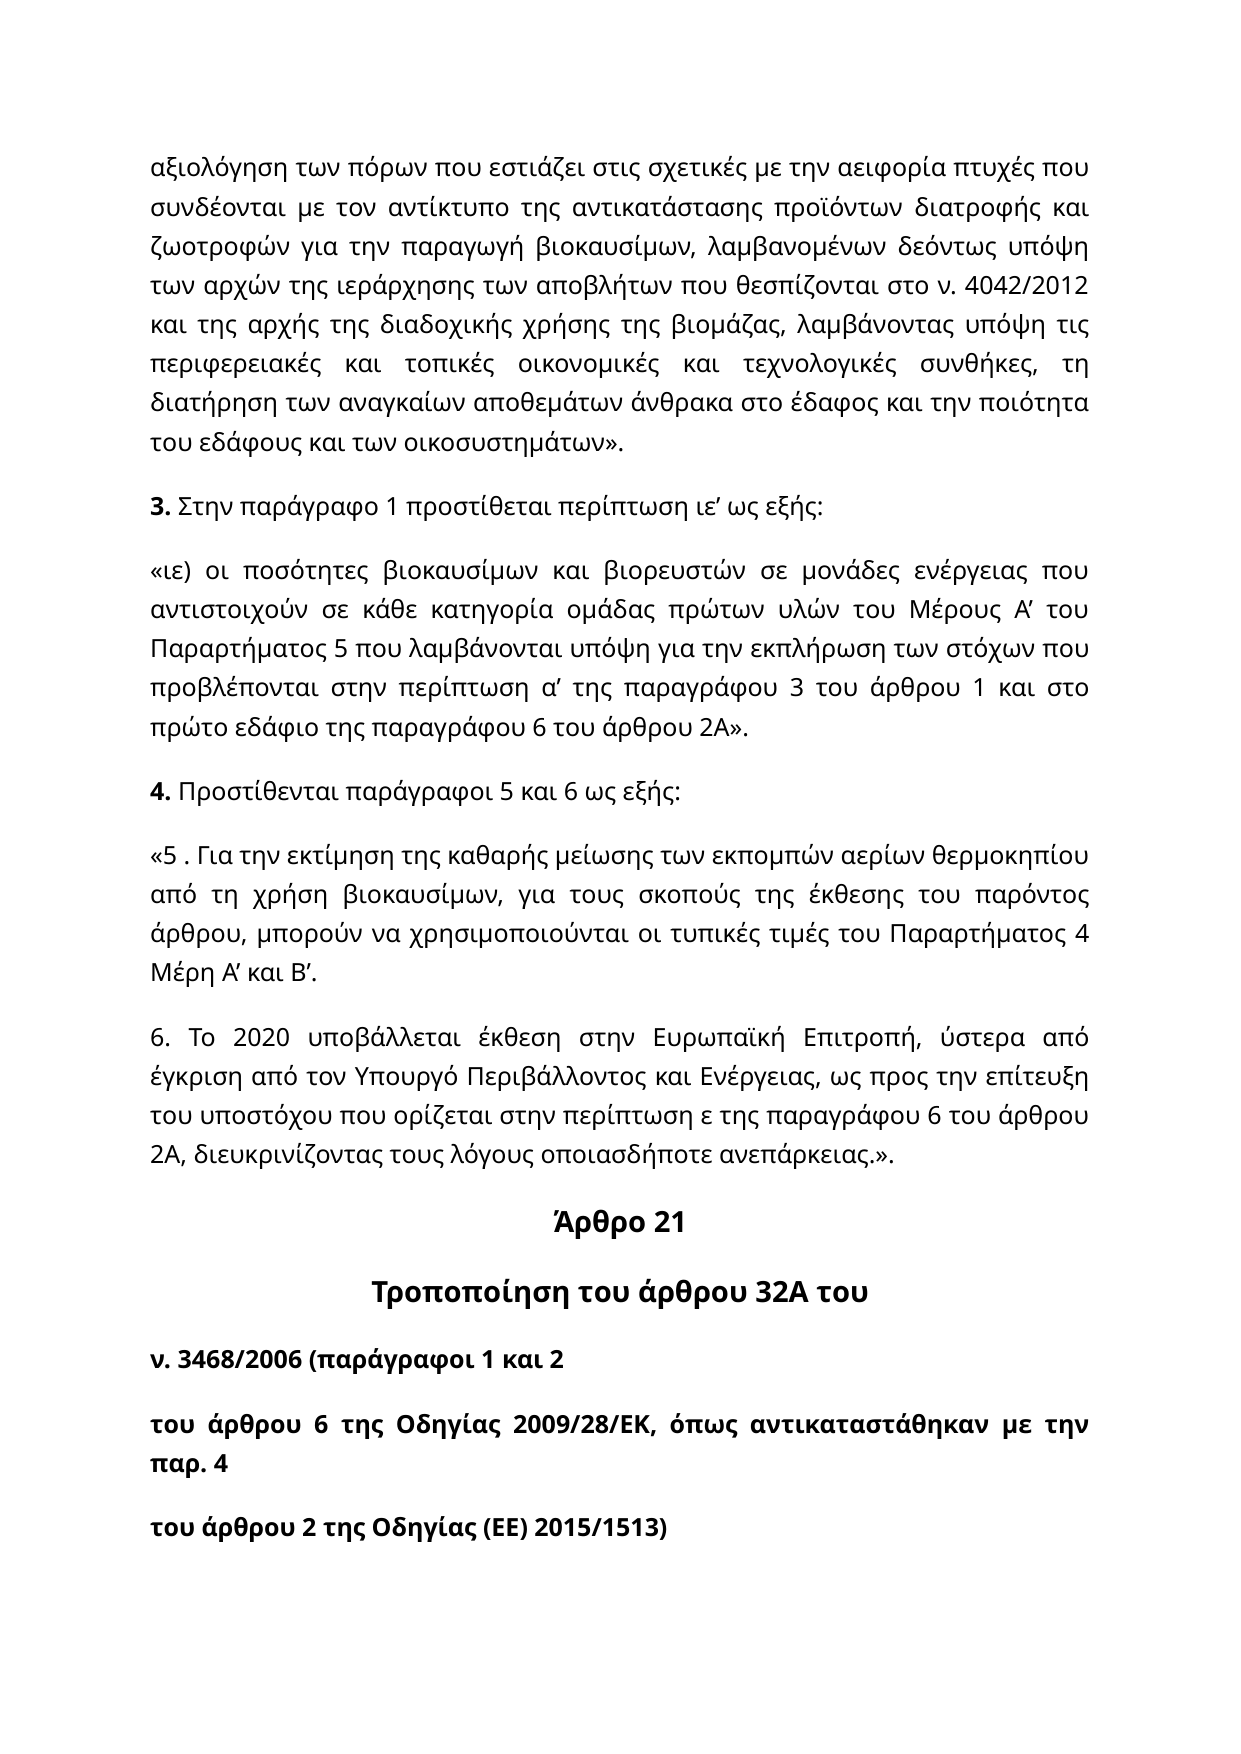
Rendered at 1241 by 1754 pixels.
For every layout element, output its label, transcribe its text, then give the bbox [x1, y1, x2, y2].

text 3. Στην παράγραφο 1 προστίθεται περίπτωση ιε’ ως εξής: [150, 488, 1090, 522]
text αξιολόγηση των πόρων που εστιάζει στις σχετικές με την αειφορία πτυχές που συνδέονται με τον αντίκτυπο της αντικατάστασης προϊόντων διατροφής και ζωοτροφών για την παραγωγή βιοκαυσίμων, λαμβανομένων δεόντως υπόψη των αρχών της ιεράρχησης των αποβλήτων που θεσπίζονται στο ν. 4042/2012 και της αρχής της διαδοχικής χρήσης της βιομάζας, λαμβάνοντας υπόψη τις περιφερειακές και τοπικές οικονομικές και τεχνολογικές συνθήκες, τη διατήρηση των αναγκαίων αποθεμάτων άνθρακα στο έδαφος και την ποιότητα του εδάφους και των οικοσυστημάτων». [150, 150, 1090, 458]
text «5 . Για την εκτίμηση της καθαρής μείωσης των εκπομπών αερίων θερμοκηπίου από τη χρήση βιοκαυσίμων, για τους σκοπούς της έκθεσης του παρόντος άρθρου, μπορούν να χρησιμοποιούνται οι τυπικές τιμές του Παραρτήματος 4 Μέρη Α’ και Β’. [150, 837, 1090, 989]
text του άρθρου 6 της Οδηγίας 2009/28/ΕΚ, όπως αντικαταστάθηκαν με την παρ. 4 [150, 1406, 1090, 1479]
text «ιε) οι ποσότητες βιοκαυσίμων και βιορευστών σε μονάδες ενέργειας που αντιστοιχούν σε κάθε κατηγορία ομάδας πρώτων υλών του Μέρους Α’ του Παραρτήματος 5 που λαμβάνονται υπόψη για την εκπλήρωση των στόχων που προβλέπονται στην περίπτωση α’ της παραγράφου 3 του άρθρου 1 και στο πρώτο εδάφιο της παραγράφου 6 του άρθρου 2Α». [150, 552, 1090, 743]
text 4. Προστίθενται παράγραφοι 5 και 6 ως εξής: [150, 773, 1090, 807]
text ν. 3468/2006 (παράγραφοι 1 και 2 [150, 1342, 1090, 1376]
text 6. Το 2020 υποβάλλεται έκθεση στην Ευρωπαϊκή Επιτροπή, ύστερα από έγκριση από τον Υπουργό Περιβάλλοντος και Ενέργειας, ως προς την επίτευξη του υποστόχου που ορίζεται στην περίπτωση ε της παραγράφου 6 του άρθρου 2Α, διευκρινίζοντας τους λόγους οποιασδήποτε ανεπάρκειας.». [150, 1019, 1090, 1171]
subtitle Τροποποίηση του άρθρου 32Α του [150, 1271, 1090, 1311]
subtitle Άρθρο 21 [150, 1201, 1090, 1241]
text του άρθρου 2 της Οδηγίας (ΕΕ) 2015/1513) [150, 1509, 1090, 1544]
